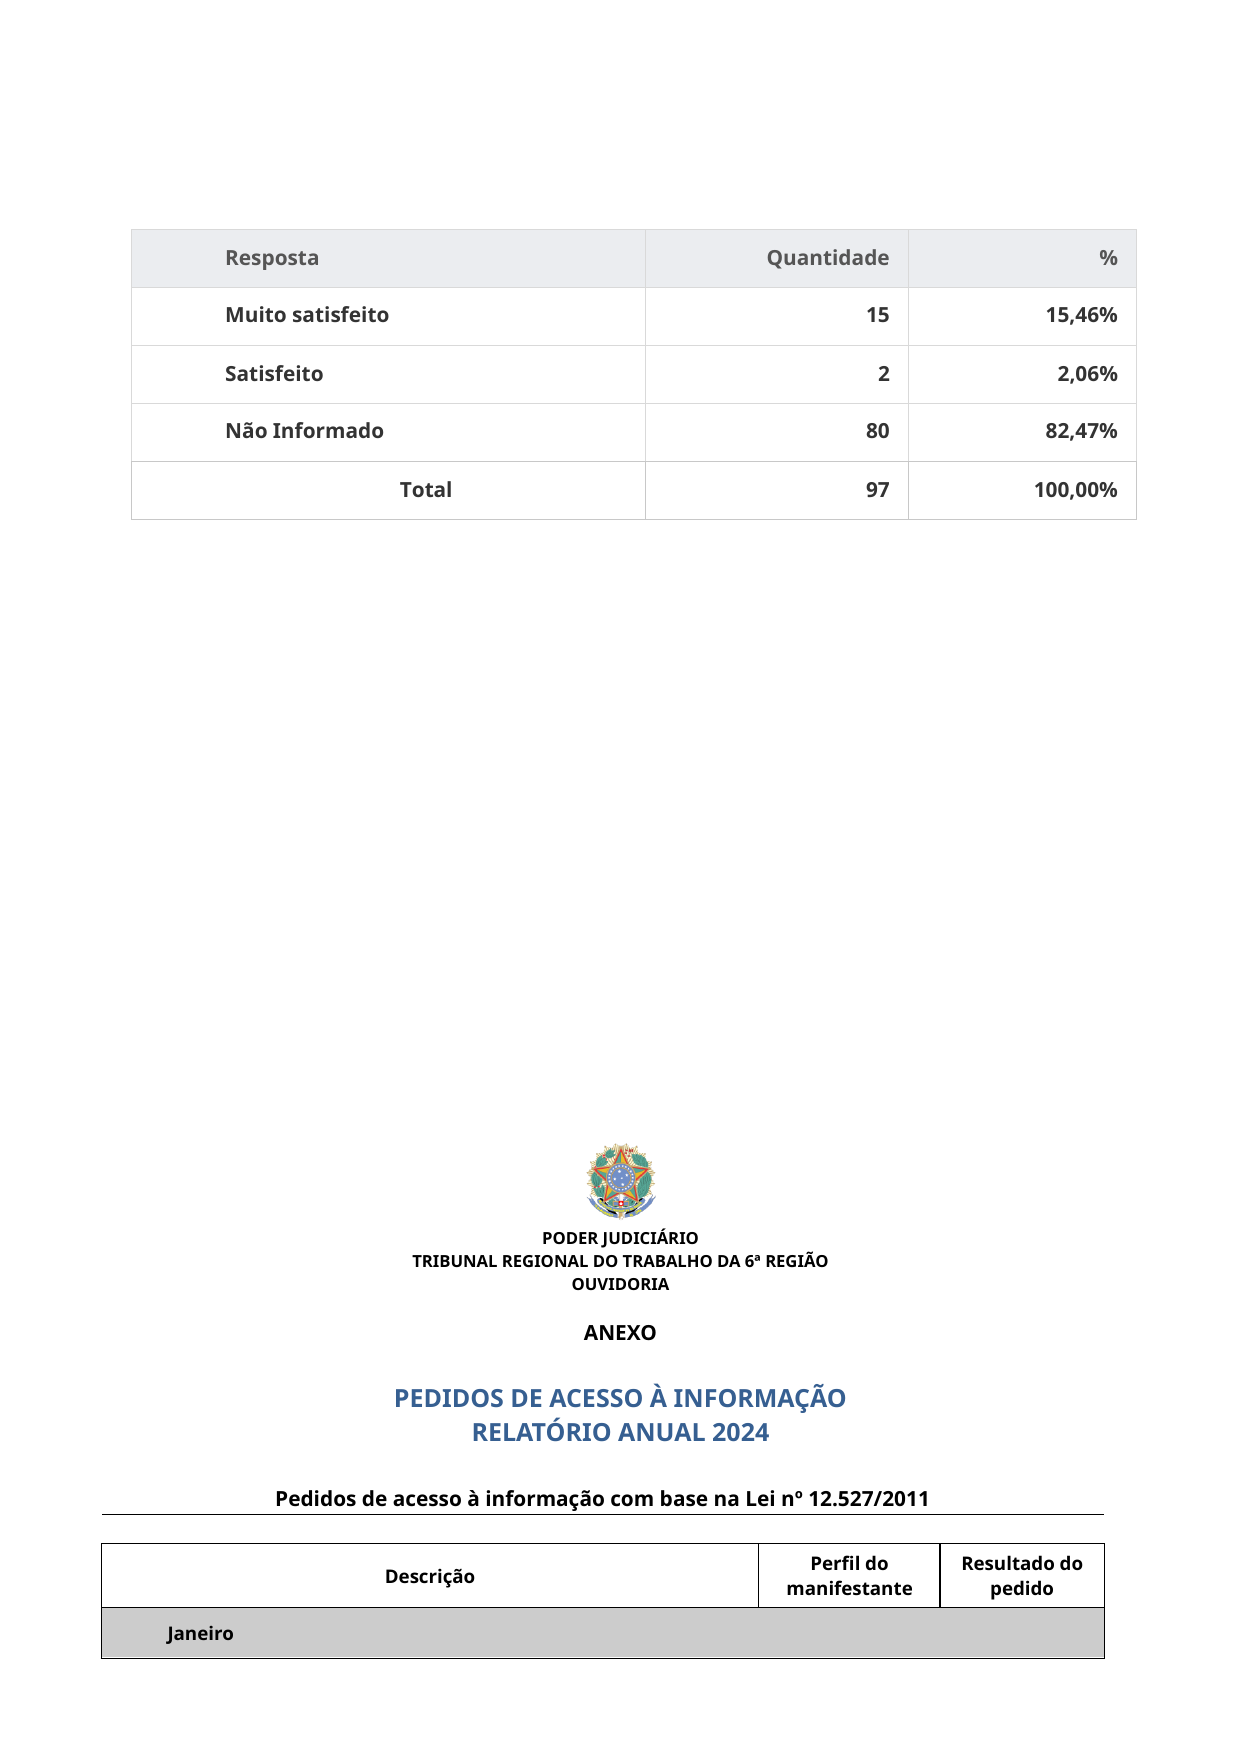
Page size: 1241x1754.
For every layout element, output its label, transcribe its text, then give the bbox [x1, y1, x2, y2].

table_cell Não Informado [132, 404, 645, 461]
text PEDIDOS DE ACESSO À INFORMAÇÃO [150, 1380, 1091, 1414]
picture [580, 1139, 660, 1223]
table_cell 97 [646, 462, 908, 519]
table_cell Resultado do pedido [941, 1544, 1104, 1607]
table_header [1104, 1483, 1241, 1514]
table_cell 2 [646, 346, 908, 403]
table_cell Descrição [102, 1544, 758, 1607]
table_cell [759, 1608, 940, 1657]
table_cell 15 [646, 288, 908, 345]
table_cell Total [132, 462, 645, 519]
table_cell 100,00% [909, 462, 1136, 519]
table_cell 15,46% [909, 288, 1136, 345]
table_header % [909, 230, 1136, 287]
text RELATÓRIO ANUAL 2024 [150, 1414, 1091, 1448]
table_cell 82,47% [909, 404, 1136, 461]
text ANEXO [150, 1318, 1091, 1346]
text OUVIDORIA [150, 1272, 1091, 1295]
table_cell Janeiro [102, 1608, 759, 1657]
text PODER JUDICIÁRIO [150, 1227, 1091, 1249]
table_header Pedidos de acesso à informação com base na Lei nº 12.527/2011 [101, 1483, 1104, 1514]
table_header Quantidade [646, 230, 908, 287]
table_cell [940, 1515, 1104, 1543]
table_cell [101, 1514, 759, 1543]
table_cell [1105, 1543, 1241, 1607]
text TRIBUNAL REGIONAL DO TRABALHO DA 6ª REGIÃO [150, 1249, 1091, 1272]
table_cell [759, 1515, 940, 1543]
table_cell [1104, 1514, 1241, 1543]
table_cell [940, 1608, 1104, 1657]
table_cell Perfil do manifestante [759, 1544, 939, 1607]
table_cell 80 [646, 404, 908, 461]
table_cell 2,06% [909, 346, 1136, 403]
table_header Resposta [132, 230, 645, 287]
table_cell Muito satisfeito [132, 288, 645, 345]
table_cell Satisfeito [132, 346, 645, 403]
table_cell [1105, 1607, 1241, 1657]
